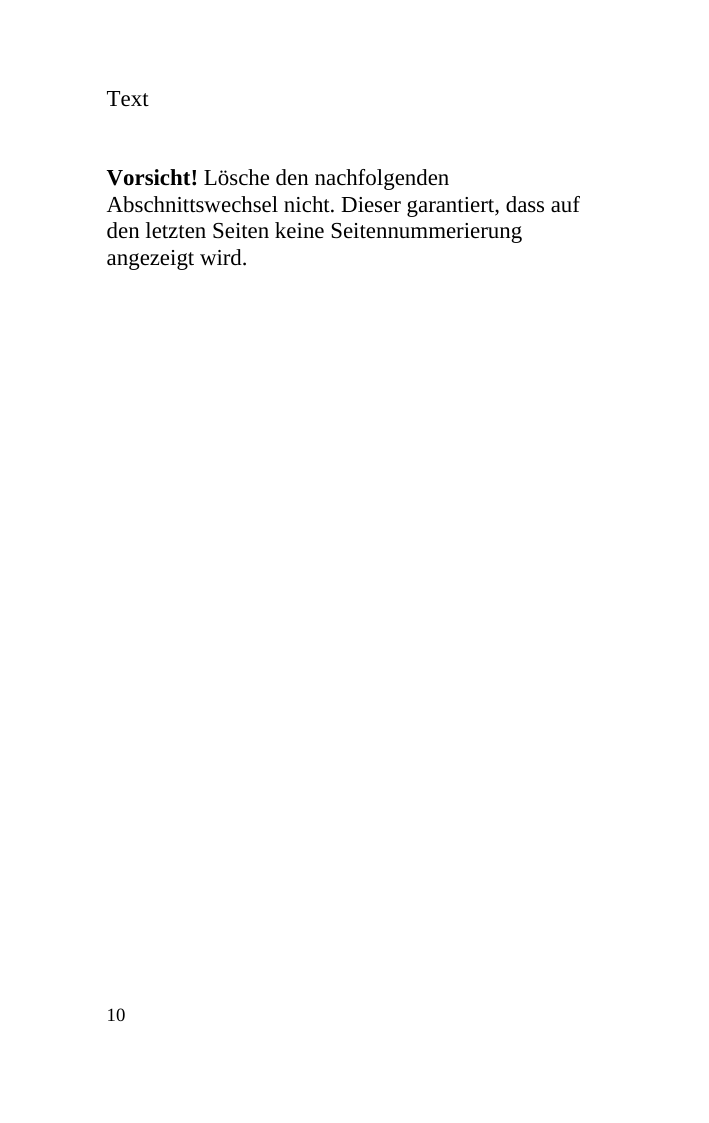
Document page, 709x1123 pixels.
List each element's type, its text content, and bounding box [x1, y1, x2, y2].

text Vorsicht! Lösche den nachfolgenden Abschnittswechsel nicht. Dieser garantiert, dass auf den letzten Seiten keine Seitennummerierung angezeigt wird. [106, 164, 614, 270]
text Text [106, 85, 614, 112]
